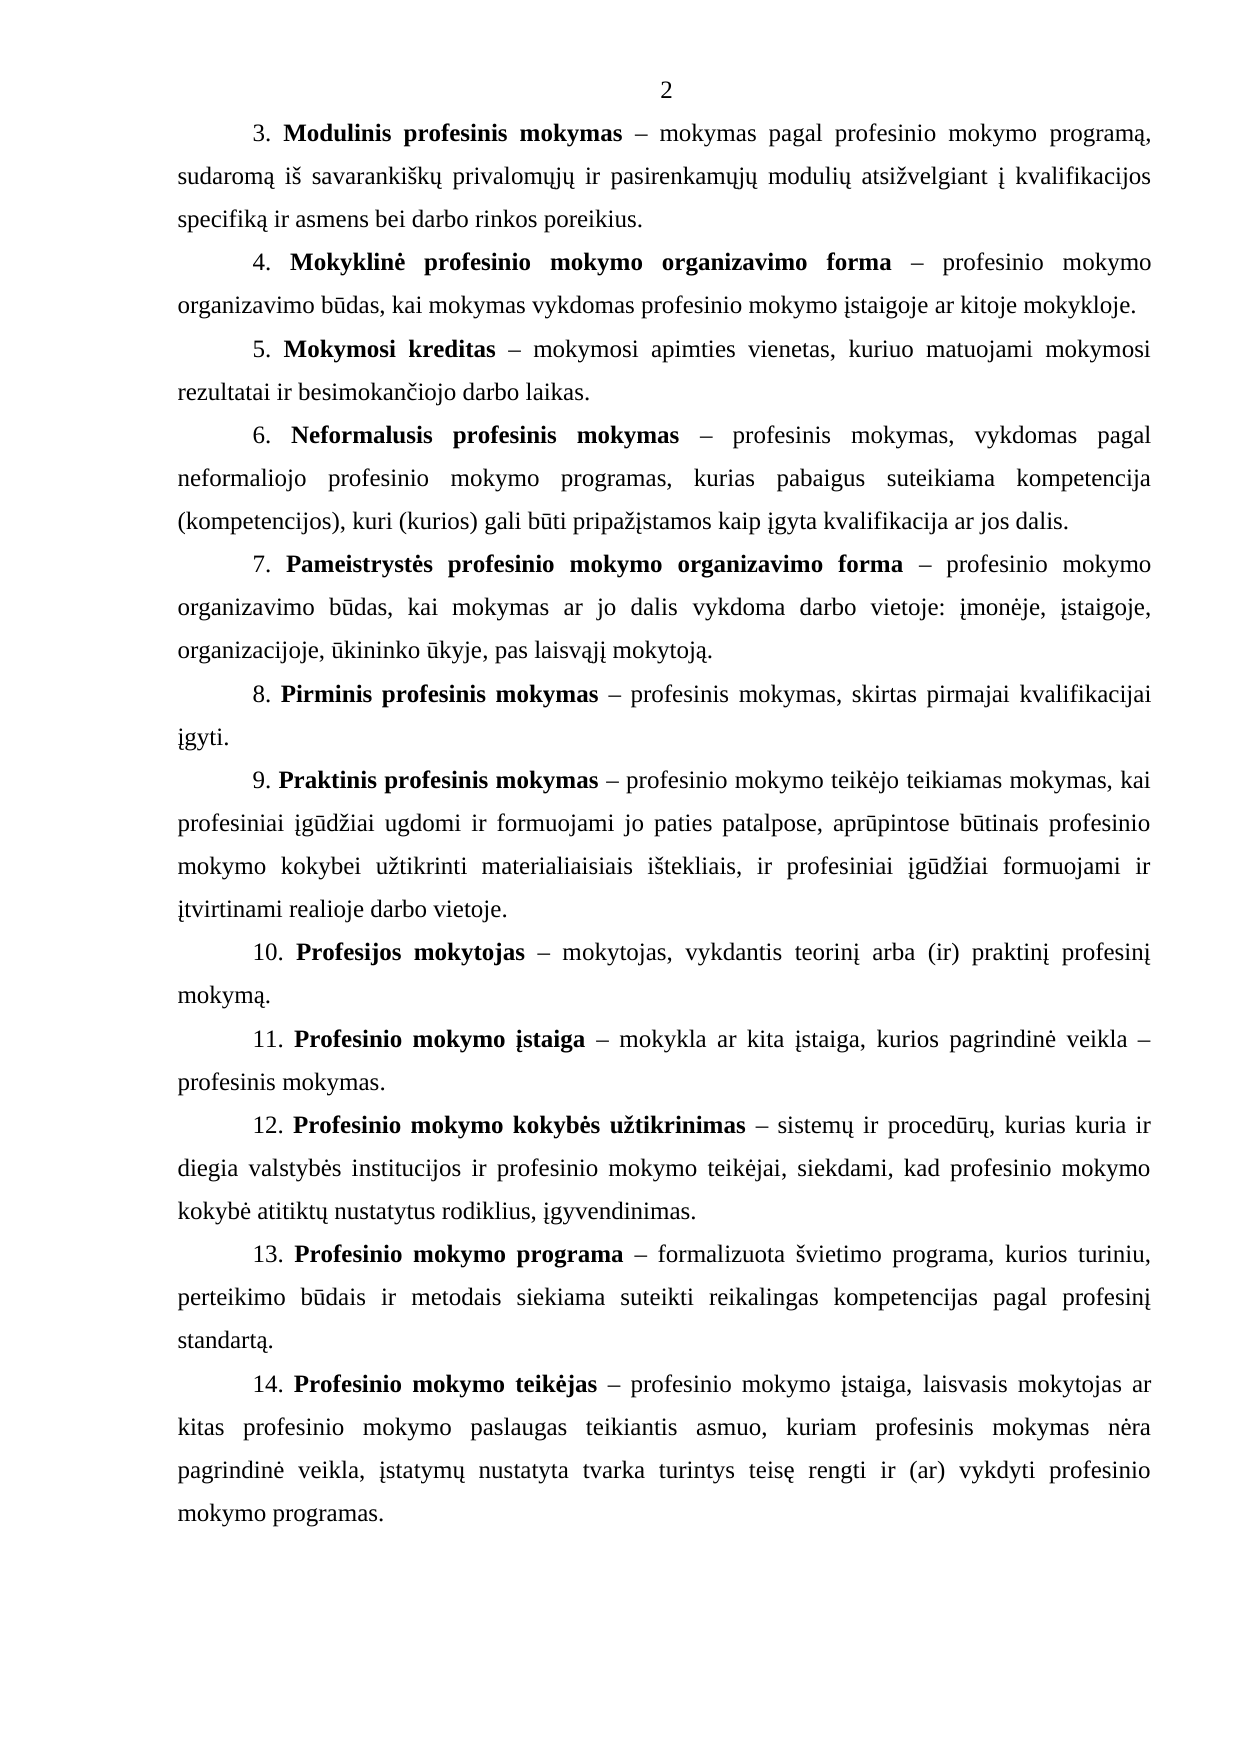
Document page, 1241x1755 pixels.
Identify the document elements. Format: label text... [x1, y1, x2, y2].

text 8. Pirminis profesinis mokymas – profesinis mokymas, skirtas pirmajai kvalifikacijai įgyti. [177, 679, 1152, 751]
text 12. Profesinio mokymo kokybės užtikrinimas – sistemų ir procedūrų, kurias kuria ir diegia valstybės institucijos ir profesinio mokymo teikėjai, siekdami, kad profesinio mokymo kokybė atitiktų nustatytus rodiklius, įgyvendinimas. [177, 1110, 1152, 1225]
text 10. Profesijos mokytojas – mokytojas, vykdantis teorinį arba (ir) praktinį profesinį mokymą. [177, 937, 1152, 1009]
text 14. Profesinio mokymo teikėjas – profesinio mokymo įstaiga, laisvasis mokytojas ar kitas profesinio mokymo paslaugas teikiantis asmuo, kuriam profesinis mokymas nėra pagrindinė veikla, įstatymų nustatyta tvarka turintys teisę rengti ir (ar) vykdyti profesinio mokymo programas. [177, 1369, 1152, 1527]
text 6. Neformalusis profesinis mokymas – profesinis mokymas, vykdomas pagal neformaliojo profesinio mokymo programas, kurias pabaigus suteikiama kompetencija (kompetencijos), kuri (kurios) gali būti pripažįstamos kaip įgyta kvalifikacija ar jos dalis. [177, 420, 1152, 535]
text 13. Profesinio mokymo programa – formalizuota švietimo programa, kurios turiniu, perteikimo būdais ir metodais siekiama suteikti reikalingas kompetencijas pagal profesinį standartą. [177, 1239, 1152, 1354]
text 7. Pameistrystės profesinio mokymo organizavimo forma – profesinio mokymo organizavimo būdas, kai mokymas ar jo dalis vykdoma darbo vietoje: įmonėje, įstaigoje, organizacijoje, ūkininko ūkyje, pas laisvąjį mokytoją. [177, 549, 1152, 664]
text 9. Praktinis profesinis mokymas – profesinio mokymo teikėjo teikiamas mokymas, kai profesiniai įgūdžiai ugdomi ir formuojami jo paties patalpose, aprūpintose būtinais profesinio mokymo kokybei užtikrinti materialiaisiais ištekliais, ir profesiniai įgūdžiai formuojami ir įtvirtinami realioje darbo vietoje. [177, 765, 1152, 923]
text 11. Profesinio mokymo įstaiga – mokykla ar kita įstaiga, kurios pagrindinė veikla – profesinis mokymas. [177, 1024, 1152, 1096]
text 3. Modulinis profesinis mokymas – mokymas pagal profesinio mokymo programą, sudaromą iš savarankiškų privalomųjų ir pasirenkamųjų modulių atsižvelgiant į kvalifikacijos specifiką ir asmens bei darbo rinkos poreikius. [177, 118, 1152, 233]
text 5. Mokymosi kreditas – mokymosi apimties vienetas, kuriuo matuojami mokymosi rezultatai ir besimokančiojo darbo laikas. [177, 334, 1152, 406]
text 4. Mokyklinė profesinio mokymo organizavimo forma – profesinio mokymo organizavimo būdas, kai mokymas vykdomas profesinio mokymo įstaigoje ar kitoje mokykloje. [177, 247, 1152, 319]
